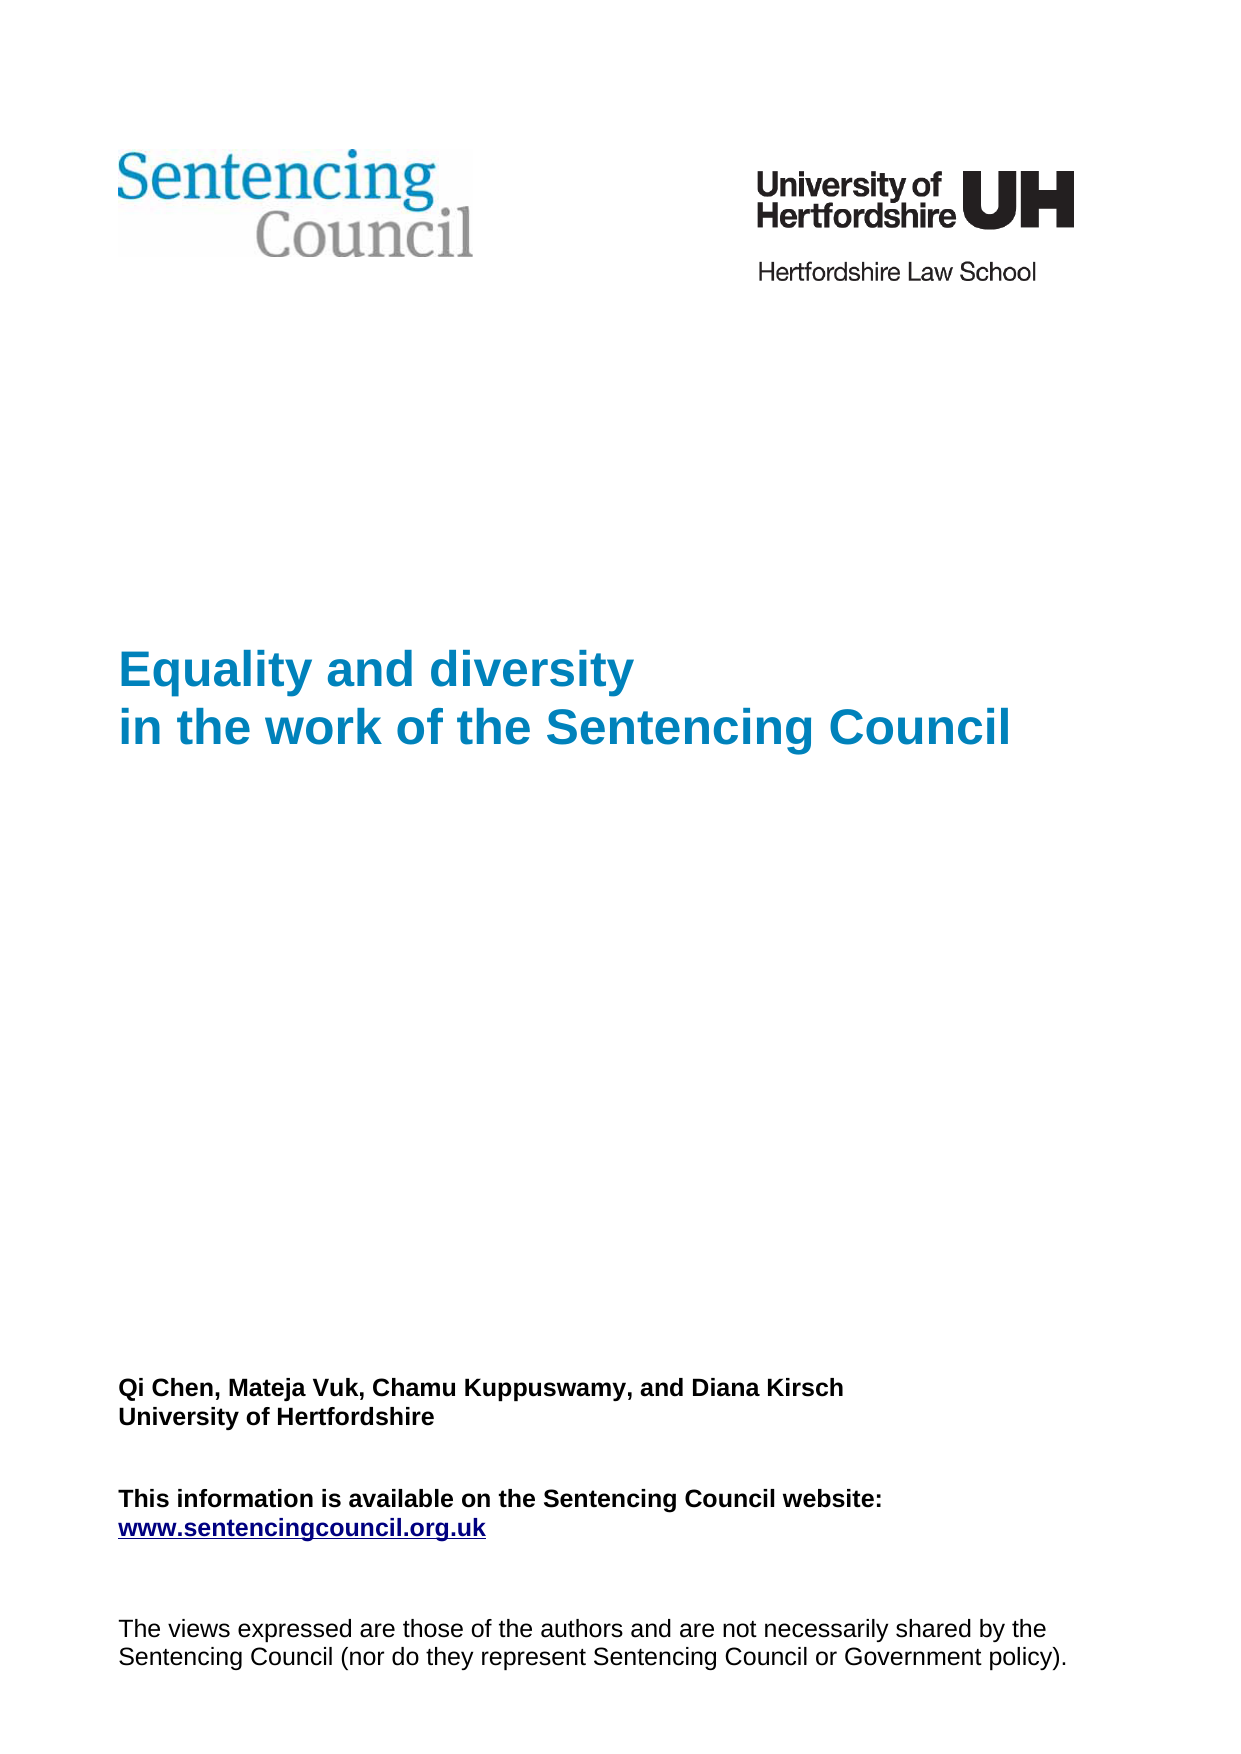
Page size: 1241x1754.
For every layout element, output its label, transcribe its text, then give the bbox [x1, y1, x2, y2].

text The views expressed are those of the authors and are not necessarily shared by the Sentencing Council (nor do they represent Sentencing Council or Government policy). [118, 1613, 1122, 1671]
text Qi Chen, Mateja Vuk, Chamu Kuppuswamy, and Diana Kirsch [118, 1373, 1122, 1402]
text This information is available on the Sentencing Council website: www.sentencingcouncil.org.uk [118, 1484, 1122, 1542]
text University of Hertfordshire [118, 1402, 1122, 1430]
text Equality and diversity [118, 640, 1122, 697]
text in the work of the Sentencing Council [118, 697, 1122, 755]
